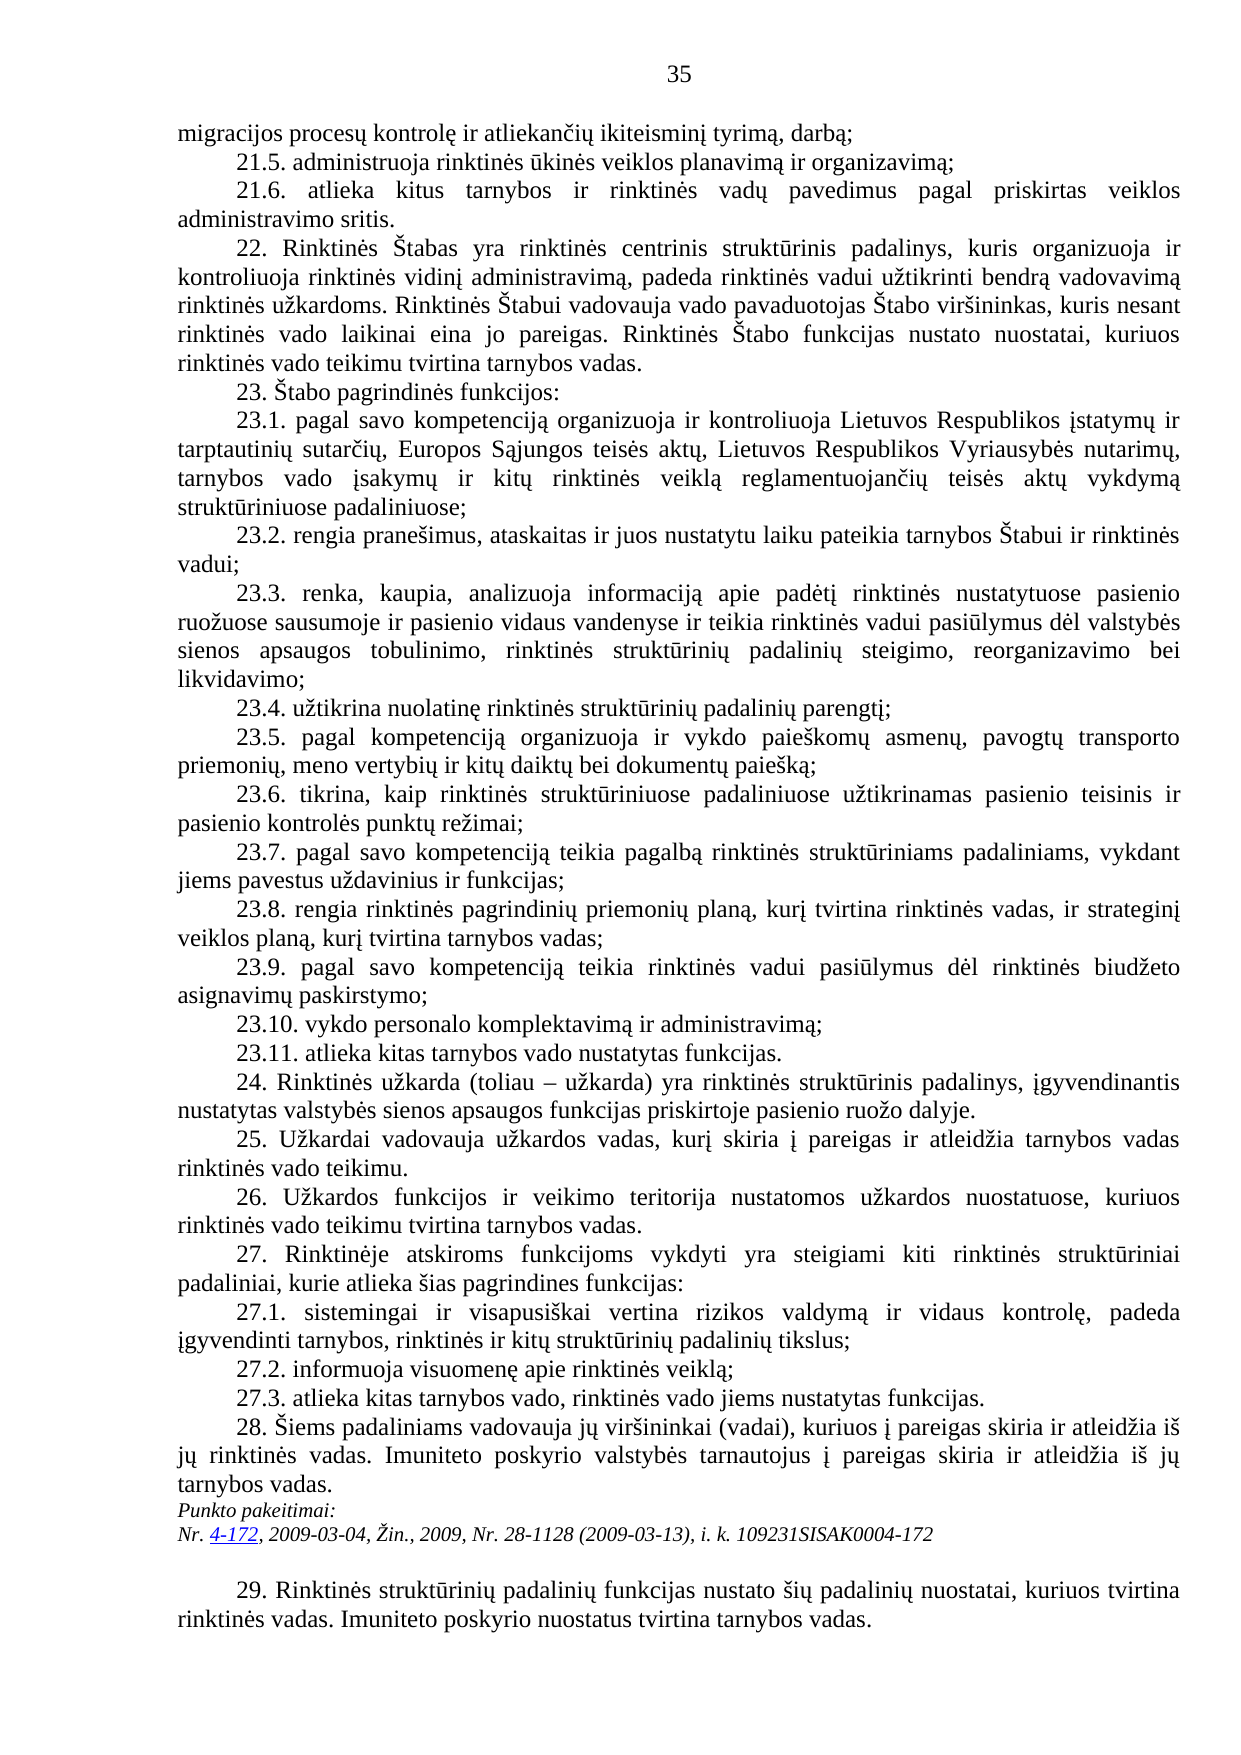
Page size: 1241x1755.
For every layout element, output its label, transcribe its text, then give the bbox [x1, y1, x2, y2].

text 23.4. užtikrina nuolatinę rinktinės struktūrinių padalinių parengtį; [177, 693, 1181, 722]
text 23.10. vykdo personalo komplektavimą ir administravimą; [177, 1009, 1181, 1038]
text 23.1. pagal savo kompetenciją organizuoja ir kontroliuoja Lietuvos Respublikos įstatymų ir tarptautinių sutarčių, Europos Sąjungos teisės aktų, Lietuvos Respublikos Vyriausybės nutarimų, tarnybos vado įsakymų ir kitų rinktinės veiklą reglamentuojančių teisės aktų vykdymą struktūriniuose padaliniuose; [177, 406, 1181, 521]
text 21.6. atlieka kitus tarnybos ir rinktinės vadų pavedimus pagal priskirtas veiklos administravimo sritis. [177, 176, 1181, 233]
text 23.8. rengia rinktinės pagrindinių priemonių planą, kurį tvirtina rinktinės vadas, ir strateginį veiklos planą, kurį tvirtina tarnybos vadas; [177, 894, 1181, 952]
text 25. Užkardai vadovauja užkardos vadas, kurį skiria į pareigas ir atleidžia tarnybos vadas rinktinės vado teikimu. [177, 1124, 1181, 1182]
text 24. Rinktinės užkarda (toliau – užkarda) yra rinktinės struktūrinis padalinys, įgyvendinantis nustatytas valstybės sienos apsaugos funkcijas priskirtoje pasienio ruožo dalyje. [177, 1067, 1181, 1124]
text 23.7. pagal savo kompetenciją teikia pagalbą rinktinės struktūriniams padaliniams, vykdant jiems pavestus uždavinius ir funkcijas; [177, 837, 1181, 894]
text 23.3. renka, kaupia, analizuoja informaciją apie padėtį rinktinės nustatytuose pasienio ruožuose sausumoje ir pasienio vidaus vandenyse ir teikia rinktinės vadui pasiūlymus dėl valstybės sienos apsaugos tobulinimo, rinktinės struktūrinių padalinių steigimo, reorganizavimo bei likvidavimo; [177, 578, 1181, 693]
text 23.11. atlieka kitas tarnybos vado nustatytas funkcijas. [177, 1038, 1181, 1067]
text 28. Šiems padaliniams vadovauja jų viršininkai (vadai), kuriuos į pareigas skiria ir atleidžia iš jų rinktinės vadas. Imuniteto poskyrio valstybės tarnautojus į pareigas skiria ir atleidžia iš jų tarnybos vadas. [177, 1412, 1181, 1498]
text 22. Rinktinės Štabas yra rinktinės centrinis struktūrinis padalinys, kuris organizuoja ir kontroliuoja rinktinės vidinį administravimą, padeda rinktinės vadui užtikrinti bendrą vadovavimą rinktinės užkardoms. Rinktinės Štabui vadovauja vado pavaduotojas Štabo viršininkas, kuris nesant rinktinės vado laikinai eina jo pareigas. Rinktinės Štabo funkcijas nustato nuostatai, kuriuos rinktinės vado teikimu tvirtina tarnybos vadas. [177, 233, 1181, 377]
text 23.6. tikrina, kaip rinktinės struktūriniuose padaliniuose užtikrinamas pasienio teisinis ir pasienio kontrolės punktų režimai; [177, 779, 1181, 837]
text 27.3. atlieka kitas tarnybos vado, rinktinės vado jiems nustatytas funkcijas. [177, 1383, 1181, 1412]
text 23.2. rengia pranešimus, ataskaitas ir juos nustatytu laiku pateikia tarnybos Štabui ir rinktinės vadui; [177, 521, 1181, 578]
text 27.1. sistemingai ir visapusiškai vertina rizikos valdymą ir vidaus kontrolę, padeda įgyvendinti tarnybos, rinktinės ir kitų struktūrinių padalinių tikslus; [177, 1297, 1181, 1354]
text Nr. 4-172, 2009-03-04, Žin., 2009, Nr. 28-1128 (2009-03-13), i. k. 109231SISAK0004-172 [177, 1522, 1181, 1546]
text 23. Štabo pagrindinės funkcijos: [177, 377, 1181, 406]
text 23.5. pagal kompetenciją organizuoja ir vykdo paieškomų asmenų, pavogtų transporto priemonių, meno vertybių ir kitų daiktų bei dokumentų paiešką; [177, 722, 1181, 779]
text 21.5. administruoja rinktinės ūkinės veiklos planavimą ir organizavimą; [177, 147, 1181, 176]
text Punkto pakeitimai: [177, 1498, 1181, 1522]
text 23.9. pagal savo kompetenciją teikia rinktinės vadui pasiūlymus dėl rinktinės biudžeto asignavimų paskirstymo; [177, 952, 1181, 1009]
text 27. Rinktinėje atskiroms funkcijoms vykdyti yra steigiami kiti rinktinės struktūriniai padaliniai, kurie atlieka šias pagrindines funkcijas: [177, 1239, 1181, 1297]
text 29. Rinktinės struktūrinių padalinių funkcijas nustato šių padalinių nuostatai, kuriuos tvirtina rinktinės vadas. Imuniteto poskyrio nuostatus tvirtina tarnybos vadas. [177, 1575, 1181, 1632]
text migracijos procesų kontrolę ir atliekančių ikiteisminį tyrimą, darbą; [177, 118, 1181, 147]
text 26. Užkardos funkcijos ir veikimo teritorija nustatomos užkardos nuostatuose, kuriuos rinktinės vado teikimu tvirtina tarnybos vadas. [177, 1182, 1181, 1239]
text 27.2. informuoja visuomenę apie rinktinės veiklą; [177, 1354, 1181, 1383]
